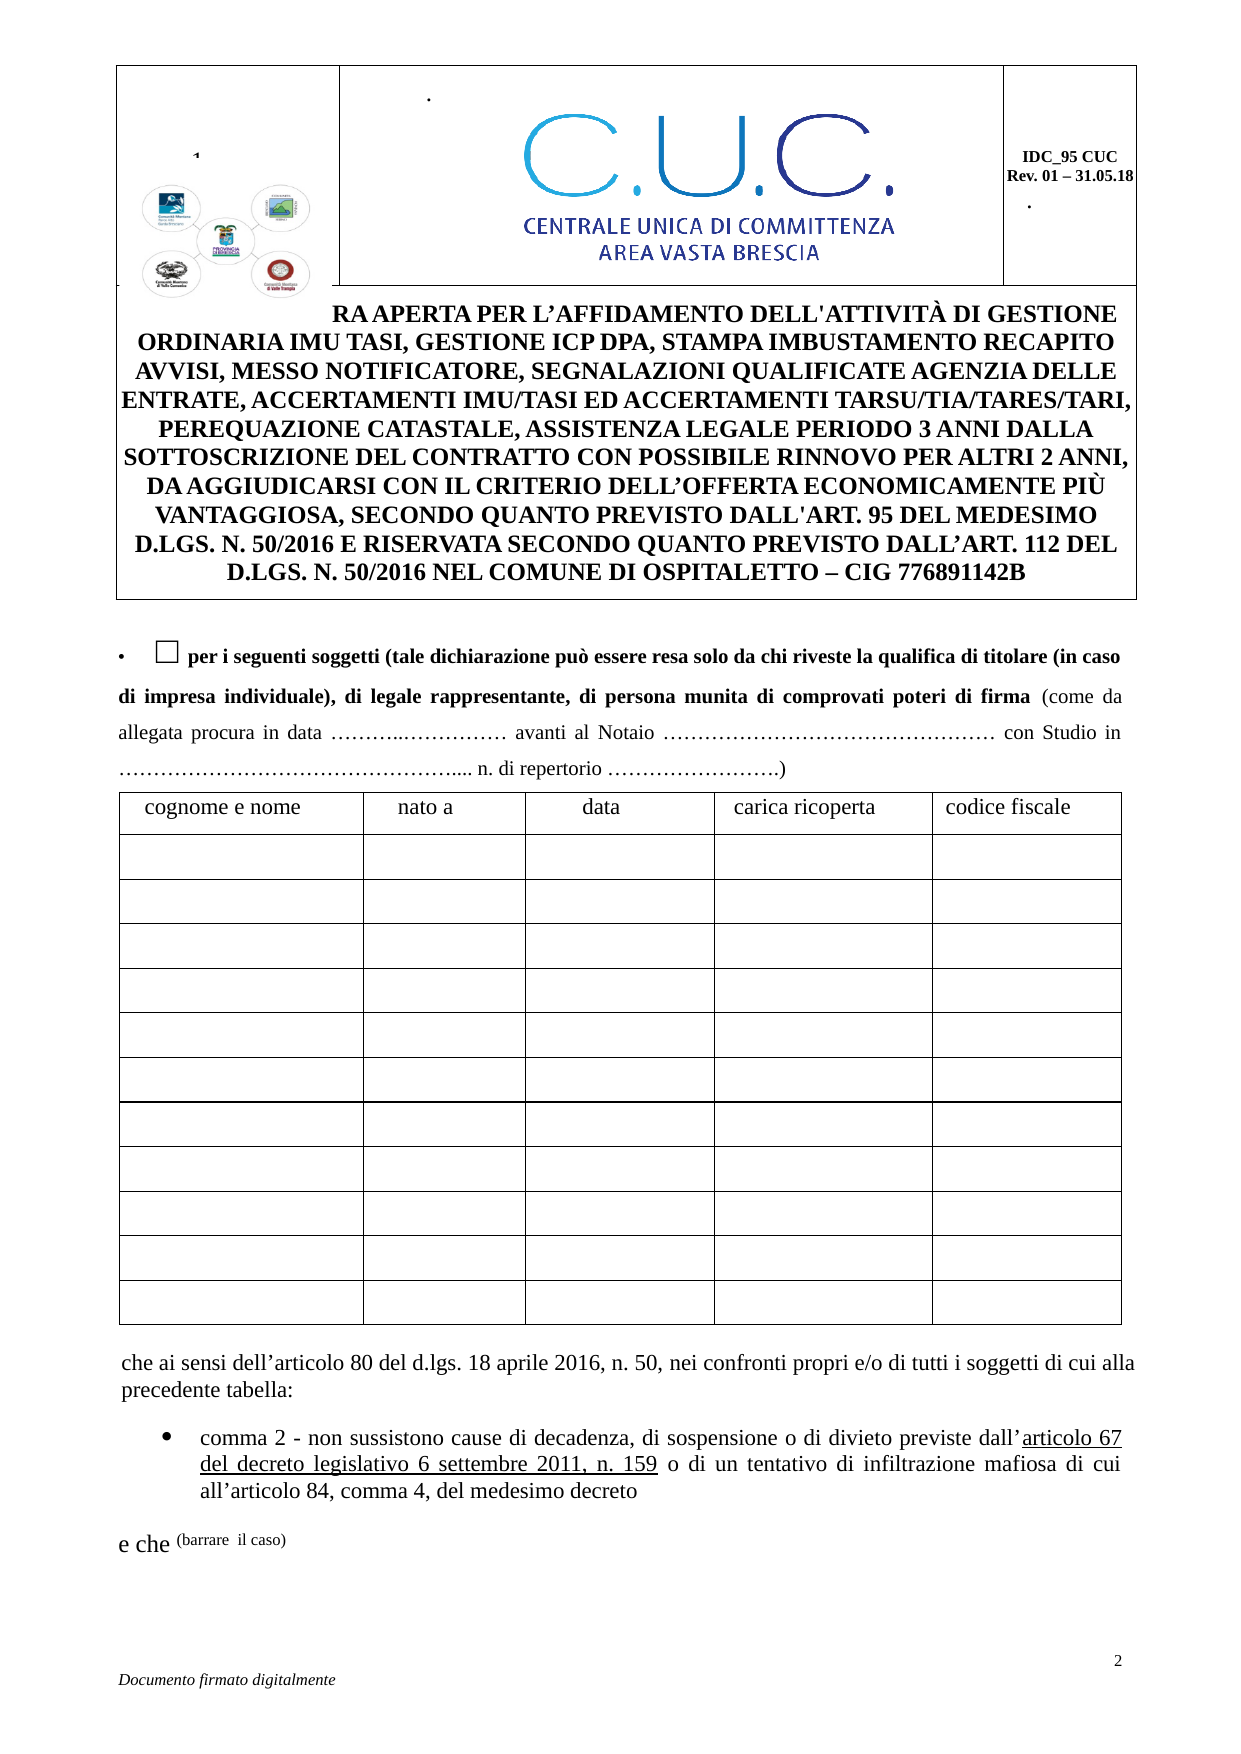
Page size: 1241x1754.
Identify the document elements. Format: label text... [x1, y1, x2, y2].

table_cell [364, 835, 525, 878]
table_cell [364, 1103, 525, 1146]
table_cell [715, 1103, 932, 1146]
table_cell [364, 924, 525, 968]
table_cell [526, 969, 714, 1012]
table_cell [120, 1103, 363, 1146]
table_cell [715, 969, 932, 1012]
table_cell [715, 835, 932, 878]
table_cell [120, 969, 363, 1012]
table_cell [120, 835, 363, 878]
table_cell [933, 880, 1121, 923]
table_cell [120, 1236, 363, 1280]
table_cell [715, 1058, 932, 1101]
list □ per i seguenti soggetti (tale dichiarazione può essere resa solo da chi riveste la qualifica di titolare (in caso di impresa individuale), di legale rappresentante, di persona munita di comprovati poteri di firma (come da allegata procura in data ………..…………… avanti al Notaio ………………………………………… con Studio in ………………………………………….... n. di repertorio …………………….) [118, 628, 1122, 780]
table_cell [933, 1013, 1121, 1057]
table_header data [526, 793, 714, 834]
table_cell [933, 969, 1121, 1012]
table_cell [933, 835, 1121, 878]
table_cell [120, 1013, 363, 1057]
table_cell [120, 1058, 363, 1101]
text che ai sensi dell’articolo 80 del d.lgs. 18 aprile 2016, n. 50, nei confronti propri e/o di tutti i soggetti di cui alla precedente tabella: [121, 1349, 1136, 1402]
table_cell [364, 969, 525, 1012]
table_cell [364, 880, 525, 923]
list comma 2 - non sussistono cause di decadenza, di sospensione o di divieto previste dall’articolo 67 del decreto legislativo 6 settembre 2011, n. 159 o di un tentativo di infiltrazione mafiosa di cui all’articolo 84, comma 4, del medesimo decreto [162, 1424, 1122, 1503]
table_cell [120, 1281, 363, 1324]
table_cell [526, 1236, 714, 1280]
table_cell [120, 880, 363, 923]
table_cell [933, 924, 1121, 968]
table_cell [364, 1013, 525, 1057]
table_cell [526, 1103, 714, 1146]
text e che (barrare il caso) [118, 1529, 1167, 1558]
table_cell [364, 1236, 525, 1280]
table_cell [715, 924, 932, 968]
table_header cognome e nome [120, 793, 363, 834]
table_cell [933, 1147, 1121, 1191]
table_cell [715, 1013, 932, 1057]
table_cell [933, 1103, 1121, 1146]
table_cell [364, 1147, 525, 1191]
table_cell [933, 1281, 1121, 1324]
table_cell [715, 1281, 932, 1324]
table_cell [120, 924, 363, 968]
table_cell [526, 835, 714, 878]
table_cell [526, 880, 714, 923]
table_cell [933, 1058, 1121, 1101]
table_cell [933, 1192, 1121, 1235]
table_cell [715, 1147, 932, 1191]
table_cell [526, 1013, 714, 1057]
table_cell [526, 1192, 714, 1235]
table_cell [364, 1281, 525, 1324]
table_cell [120, 1192, 363, 1235]
table_cell [715, 1236, 932, 1280]
table_cell [120, 1147, 363, 1191]
table_cell [364, 1058, 525, 1101]
table_header nato a [364, 793, 525, 834]
table_header codice fiscale [933, 793, 1121, 834]
table_cell [526, 1281, 714, 1324]
table_cell [364, 1192, 525, 1235]
table_cell [715, 1192, 932, 1235]
table_header carica ricoperta [715, 793, 932, 834]
table_cell [526, 1058, 714, 1101]
table_cell [715, 880, 932, 923]
table_cell [933, 1236, 1121, 1280]
table_cell [526, 1147, 714, 1191]
table_cell [526, 924, 714, 968]
